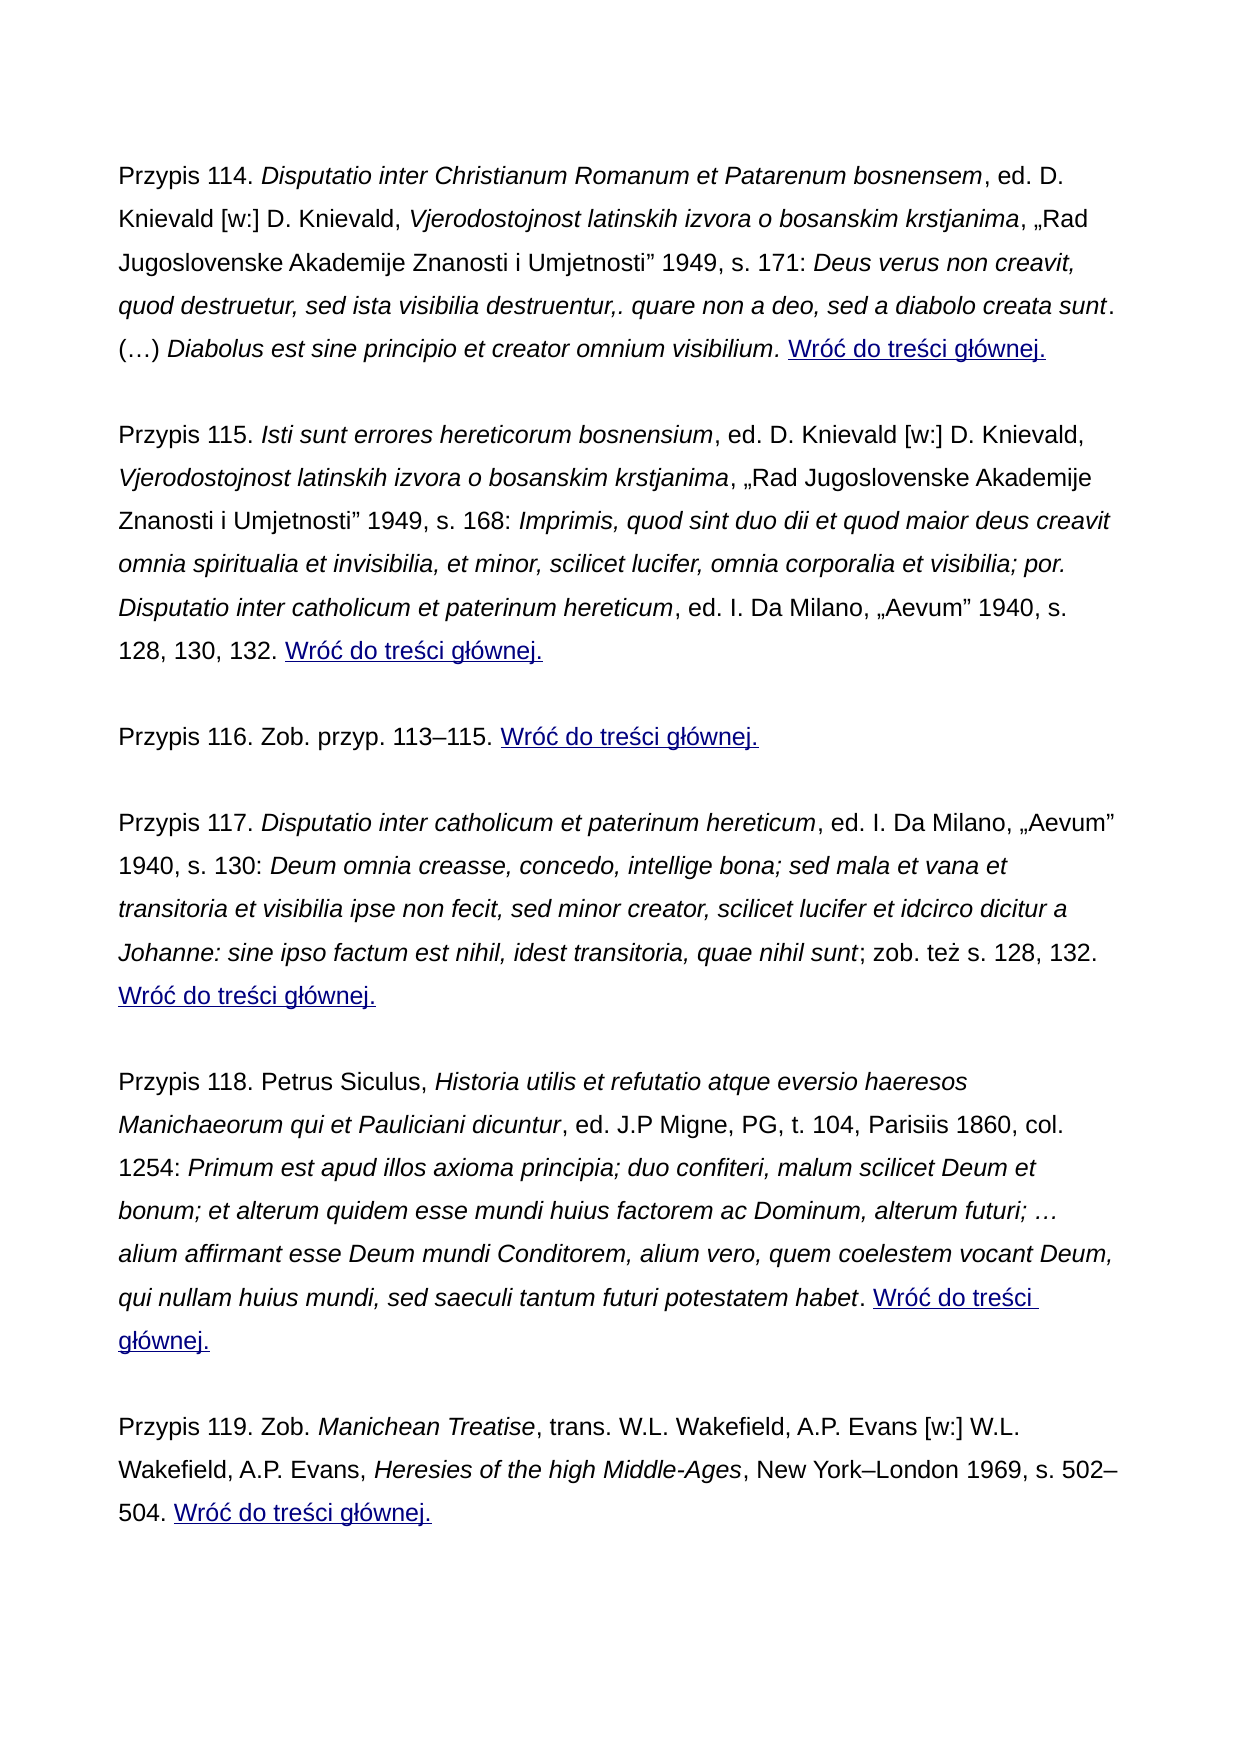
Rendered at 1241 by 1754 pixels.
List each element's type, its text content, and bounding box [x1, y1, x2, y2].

text Przypis 118. Petrus Siculus, Historia utilis et refutatio atque eversio haeresos Manichaeorum qui et Pauliciani dicuntur, ed. J.P Migne, PG, t. 104, Parisiis 1860, col. 1254: Primum est apud illos axioma principia; duo confiteri, malum scilicet Deum et bonum; et alterum quidem esse mundi huius factorem ac Dominum, alterum futuri; …alium affirmant esse Deum mundi Conditorem, alium vero, quem coelestem vocant Deum, qui nullam huius mundi, sed saeculi tantum futuri potestatem habet. Wróć do treści głównej. [118, 1067, 1122, 1354]
text Przypis 114. Disputatio inter Christianum Romanum et Patarenum bosnensem, ed. D. Knievald [w:] D. Knievald, Vjerodostojnost latinskih izvora o bosanskim krstjanima, „Rad Jugoslovenske Akademije Znanosti i Umjetnosti” 1949, s. 171: Deus verus non creavit, quod destruetur, sed ista visibilia destruentur,. quare non a deo, sed a diabolo creata sunt. (…) Diabolus est sine principio et creator omnium visibilium. Wróć do treści głównej. [118, 161, 1122, 362]
text Przypis 116. Zob. przyp. 113–115. Wróć do treści głównej. [118, 722, 1122, 751]
text Przypis 117. Disputatio inter catholicum et paterinum hereticum, ed. I. Da Milano, „Aevum” 1940, s. 130: Deum omnia creasse, concedo, intellige bona; sed mala et vana et transitoria et visibilia ipse non fecit, sed minor creator, scilicet lucifer et idcirco dicitur a Johanne: sine ipso factum est nihil, idest transitoria, quae nihil sunt; zob. też s. 128, 132. Wróć do treści głównej. [118, 808, 1122, 1009]
text Przypis 119. Zob. Manichean Treatise, trans. W.L. Wakefield, A.P. Evans [w:] W.L. Wakefield, A.P. Evans, Heresies of the high Middle-Ages, New York–London 1969, s. 502–504. Wróć do treści głównej. [118, 1412, 1122, 1527]
text Przypis 115. Isti sunt errores hereticorum bosnensium, ed. D. Knievald [w:] D. Knievald, Vjerodostojnost latinskih izvora o bosanskim krstjanima, „Rad Jugoslovenske Akademije Znanosti i Umjetnosti” 1949, s. 168: Imprimis, quod sint duo dii et quod maior deus creavit omnia spiritualia et invisibilia, et minor, scilicet lucifer, omnia corporalia et visibilia; por. Disputatio inter catholicum et paterinum hereticum, ed. I. Da Milano, „Aevum” 1940, s. 128, 130, 132. Wróć do treści głównej. [118, 420, 1122, 664]
